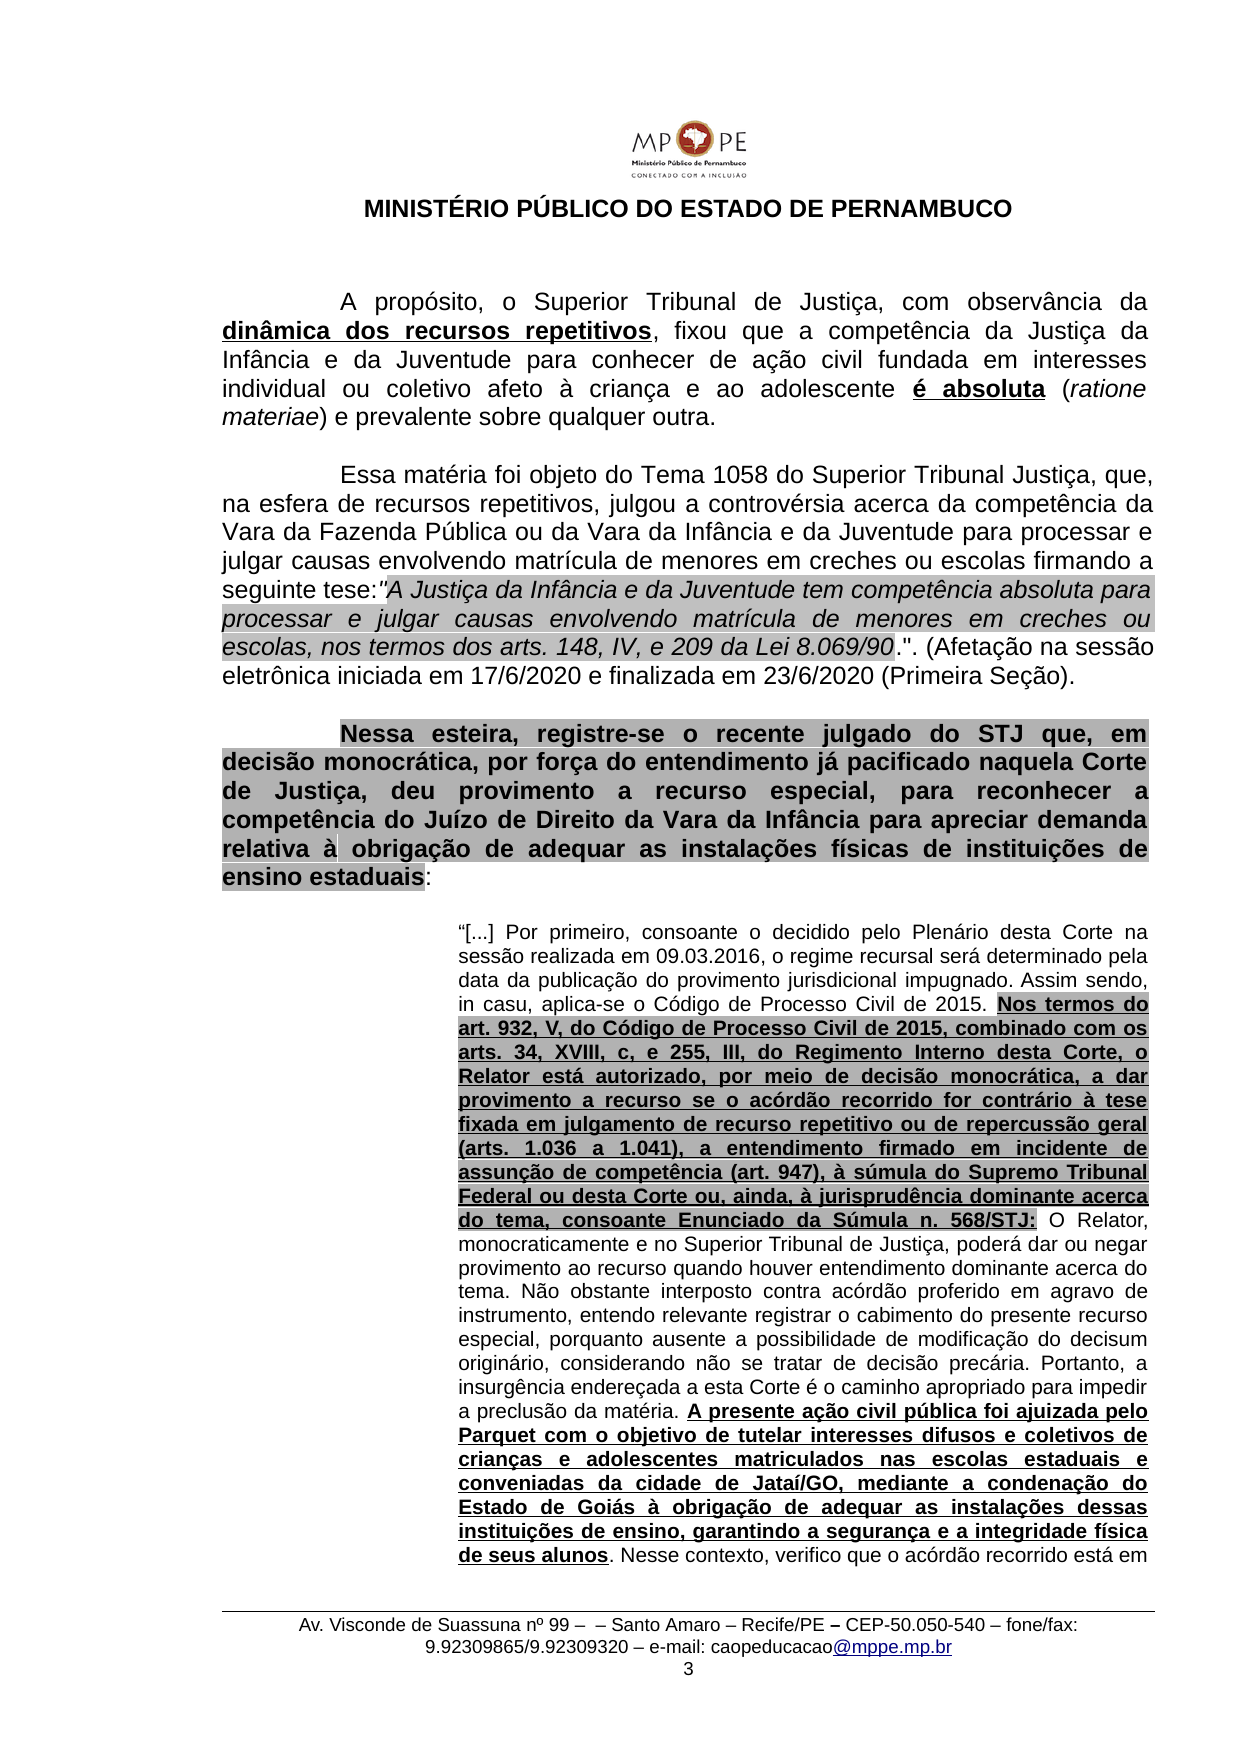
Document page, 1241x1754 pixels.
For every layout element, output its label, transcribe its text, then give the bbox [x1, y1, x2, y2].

picture [604, 103, 773, 194]
text Nessa esteira, registre-se o recente julgado do STJ que, em decisão monocrática, por força do entendimento já pacificado naquela Corte de Justiça, deu provimento a recurso especial, para reconhecer a competência do Juízo de Direito da Vara da Infância para apreciar demanda relativa à obrigação de adequar as instalações físicas de instituições de ensino estaduais: [222, 719, 1149, 891]
text provimento a recurso se o acórdão recorrido for contrário à tese fixada em julgamento de recurso repetitivo ou de repercussão geral (arts. 1.036 a 1.041), a entendimento firmado em incidente de assunção de competência (art. 947), à súmula do Supremo Tribunal [458, 1086, 1149, 1181]
text Relator está autorizado, por meio de decisão monocrática, a dar [458, 1062, 1149, 1085]
text A propósito, o Superior Tribunal de Justiça, com observância da dinâmica dos recursos repetitivos, fixou que a competência da Justiça da Infância e da Juventude para conhecer de ação civil fundada em interesses individual ou coletivo afeto à criança e ao adolescente é absoluta (ratione materiae) e prevalente sobre qualquer outra. [222, 287, 1149, 431]
text Federal ou desta Corte ou, ainda, à jurisprudência dominante acerca [458, 1182, 1149, 1204]
text “[...] Por primeiro, consoante o decidido pelo Plenário desta Corte na sessão realizada em 09.03.2016, o regime recursal será determinado pela data da publicação do provimento jurisdicional impugnado. Assim sendo, in casu, aplica-se o Código de Processo Civil de 2015. Nos termos do art. 932, V, do Código de Processo Civil de 2015, combinado com os [458, 920, 1149, 1037]
text Essa matéria foi objeto do Tema 1058 do Superior Tribunal Justiça, que, na esfera de recursos repetitivos, julgou a controvérsia acerca da competência da Vara da Fazenda Pública ou da Vara da Infância e da Juventude para processar e julgar causas envolvendo matrícula de menores em creches ou escolas firmando a seguinte tese:"A Justiça da Infância e da Juventude tem competência absoluta para processar e julgar causas envolvendo matrícula de menores em creches ou escolas, nos termos dos arts. 148, IV, e 209 da Lei 8.069/90.". (Afetação na sessão eletrônica iniciada em 17/6/2020 e finalizada em 23/6/2020 (Primeira Seção). [222, 460, 1155, 690]
text do tema, consoante Enunciado da Súmula n. 568/STJ: O Relator, monocraticamente e no Superior Tribunal de Justiça, poderá dar ou negar provimento ao recurso quando houver entendimento dominante acerca do tema. Não obstante interposto contra acórdão proferido em agravo de instrumento, entendo relevante registrar o cabimento do presente recurso especial, porquanto ausente a possibilidade de modificação do decisum originário, considerando não se tratar de decisão precária. Portanto, a insurgência endereçada a esta Corte é o caminho apropriado para impedir a preclusão da matéria. A presente ação civil pública foi ajuizada pelo Parquet com o objetivo de tutelar interesses difusos e coletivos de crianças e adolescentes matriculados nas escolas estaduais e [458, 1206, 1149, 1468]
text conveniadas da cidade de Jataí/GO, mediante a condenação do Estado de Goiás à obrigação de adequar as instalações dessas instituições de ensino, garantindo a segurança e a integridade física de seus alunos. Nesse contexto, verifico que o acórdão recorrido está em [458, 1469, 1149, 1567]
text arts. 34, XVIII, c, e 255, III, do Regimento Interno desta Corte, o [458, 1038, 1149, 1061]
